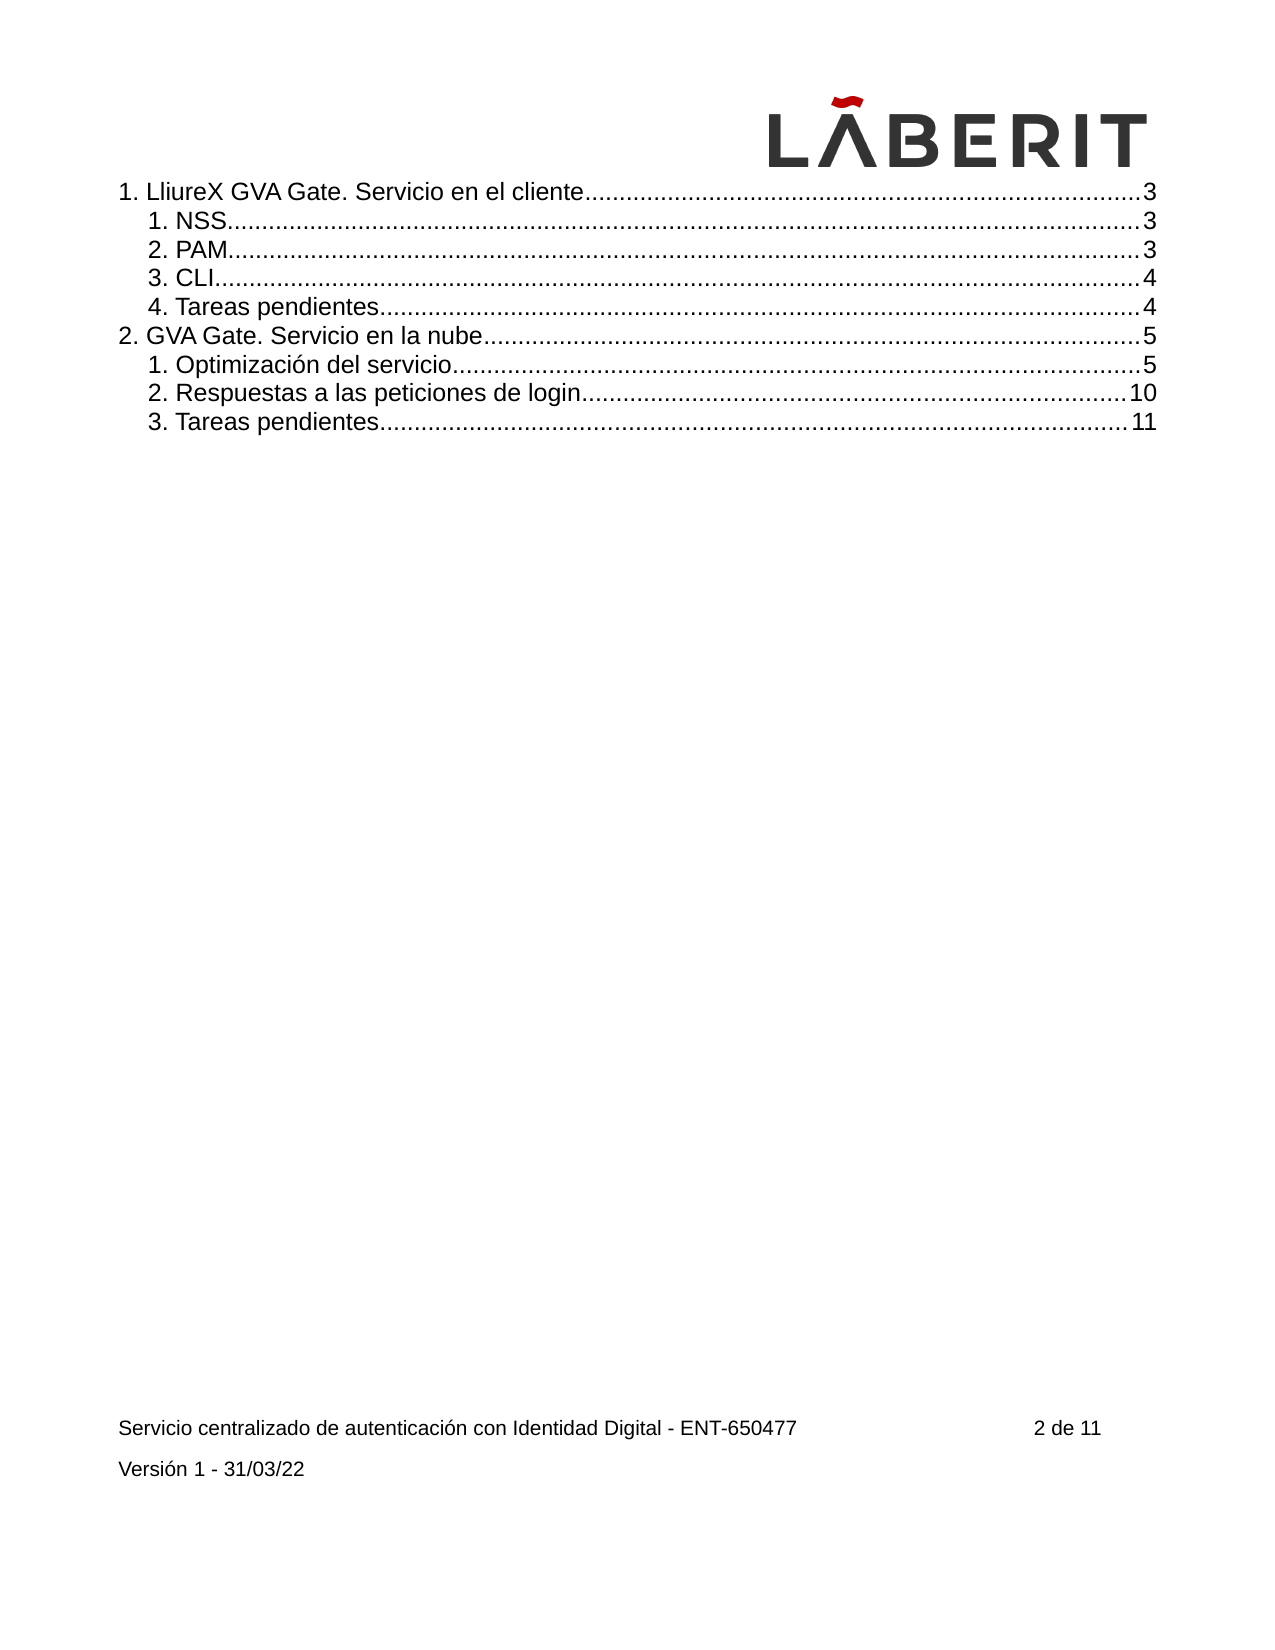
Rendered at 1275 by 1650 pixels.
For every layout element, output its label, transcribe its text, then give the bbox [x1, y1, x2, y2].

text 1. Optimización del servicio 5 [148, 349, 1157, 378]
text 1. LliureX GVA Gate. Servicio en el cliente 3 [118, 177, 1157, 206]
text 2. PAM 3 [148, 234, 1157, 263]
text 2. GVA Gate. Servicio en la nube 5 [118, 321, 1157, 349]
text 3. CLI 4 [148, 263, 1157, 292]
text 1. NSS 3 [148, 206, 1157, 234]
text 4. Tareas pendientes 4 [148, 292, 1157, 321]
picture [769, 96, 1147, 167]
text 2. Respuestas a las peticiones de login 10 [148, 378, 1157, 407]
text 3. Tareas pendientes 11 [148, 407, 1157, 436]
